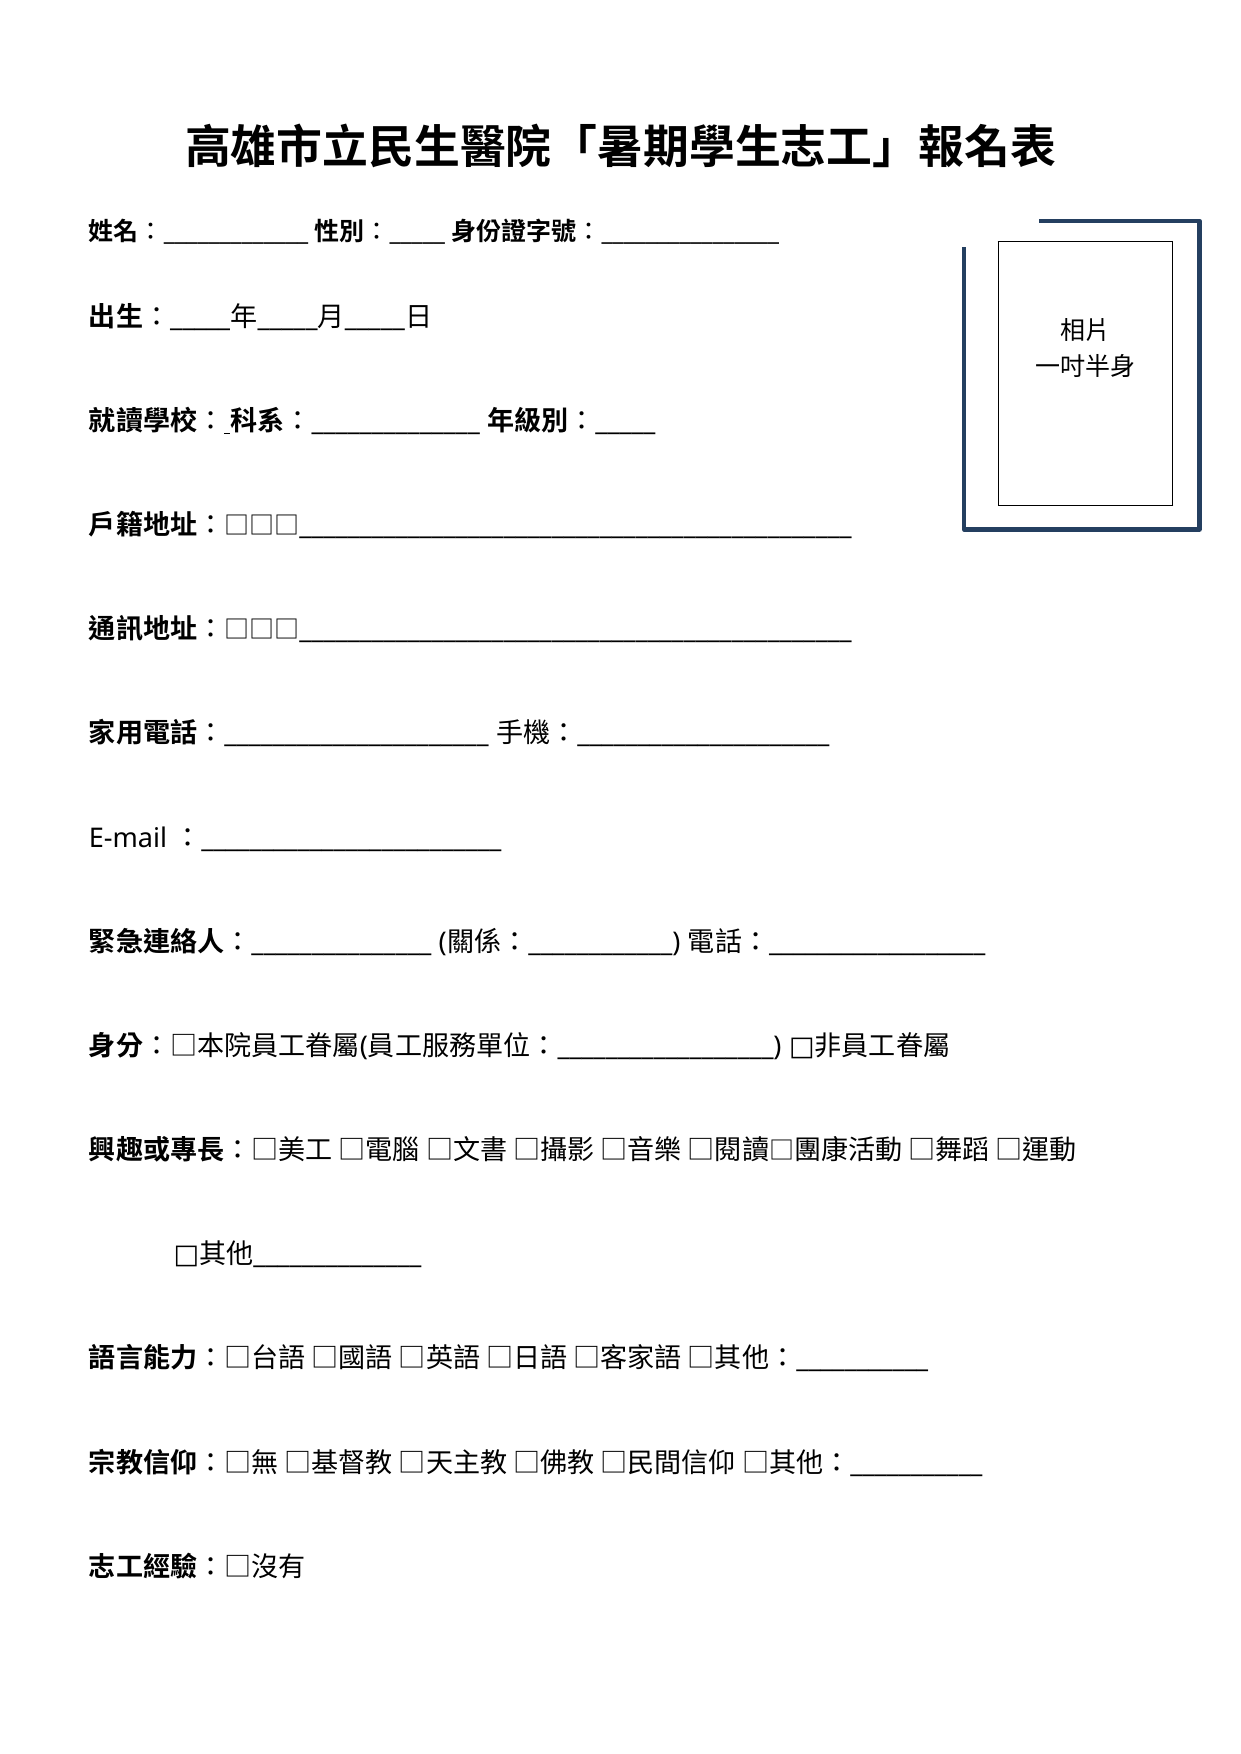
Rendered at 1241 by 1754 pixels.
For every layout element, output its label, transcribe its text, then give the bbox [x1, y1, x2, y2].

text 相片 [1013, 310, 1157, 347]
text 志工經驗：□沒有 [89, 1521, 1152, 1596]
text □其他______________ [89, 1208, 1152, 1283]
text 姓名：_____________ 性別：_____ 身份證字號：________________ [89, 204, 1152, 242]
text 興趣或專長：□美工 □電腦 □文書 □攝影 □音樂 □閱讀□團康活動 □舞蹈 □運動 [89, 1104, 1152, 1179]
text 就讀學校： 科系：______________ 年級別：_____ [89, 375, 997, 450]
text 高雄市立民生醫院「暑期學生志工」報名表 [89, 100, 1152, 175]
text 一吋半身 [1013, 347, 1157, 383]
text 戶籍地址：□□□______________________________________________ [89, 479, 1152, 554]
text 語言能力：□台語 □國語 □英語 □日語 □客家語 □其他：___________ [89, 1312, 1152, 1387]
text 通訊地址：□□□______________________________________________ [89, 583, 1152, 658]
text 宗教信仰：□無 □基督教 □天主教 □佛教 □民間信仰 □其他：___________ [89, 1417, 1152, 1492]
text E-mail ：_________________________ [89, 792, 1152, 867]
text 家用電話：______________________ 手機：_____________________ [89, 687, 1152, 762]
text 緊急連絡人：_______________ (關係：____________) 電話：__________________ [89, 896, 1152, 971]
text 出生：_____年_____月_____日 [89, 271, 997, 346]
text 身分：□本院員工眷屬(員工服務單位：__________________) □非員工眷屬 [89, 1000, 1152, 1075]
